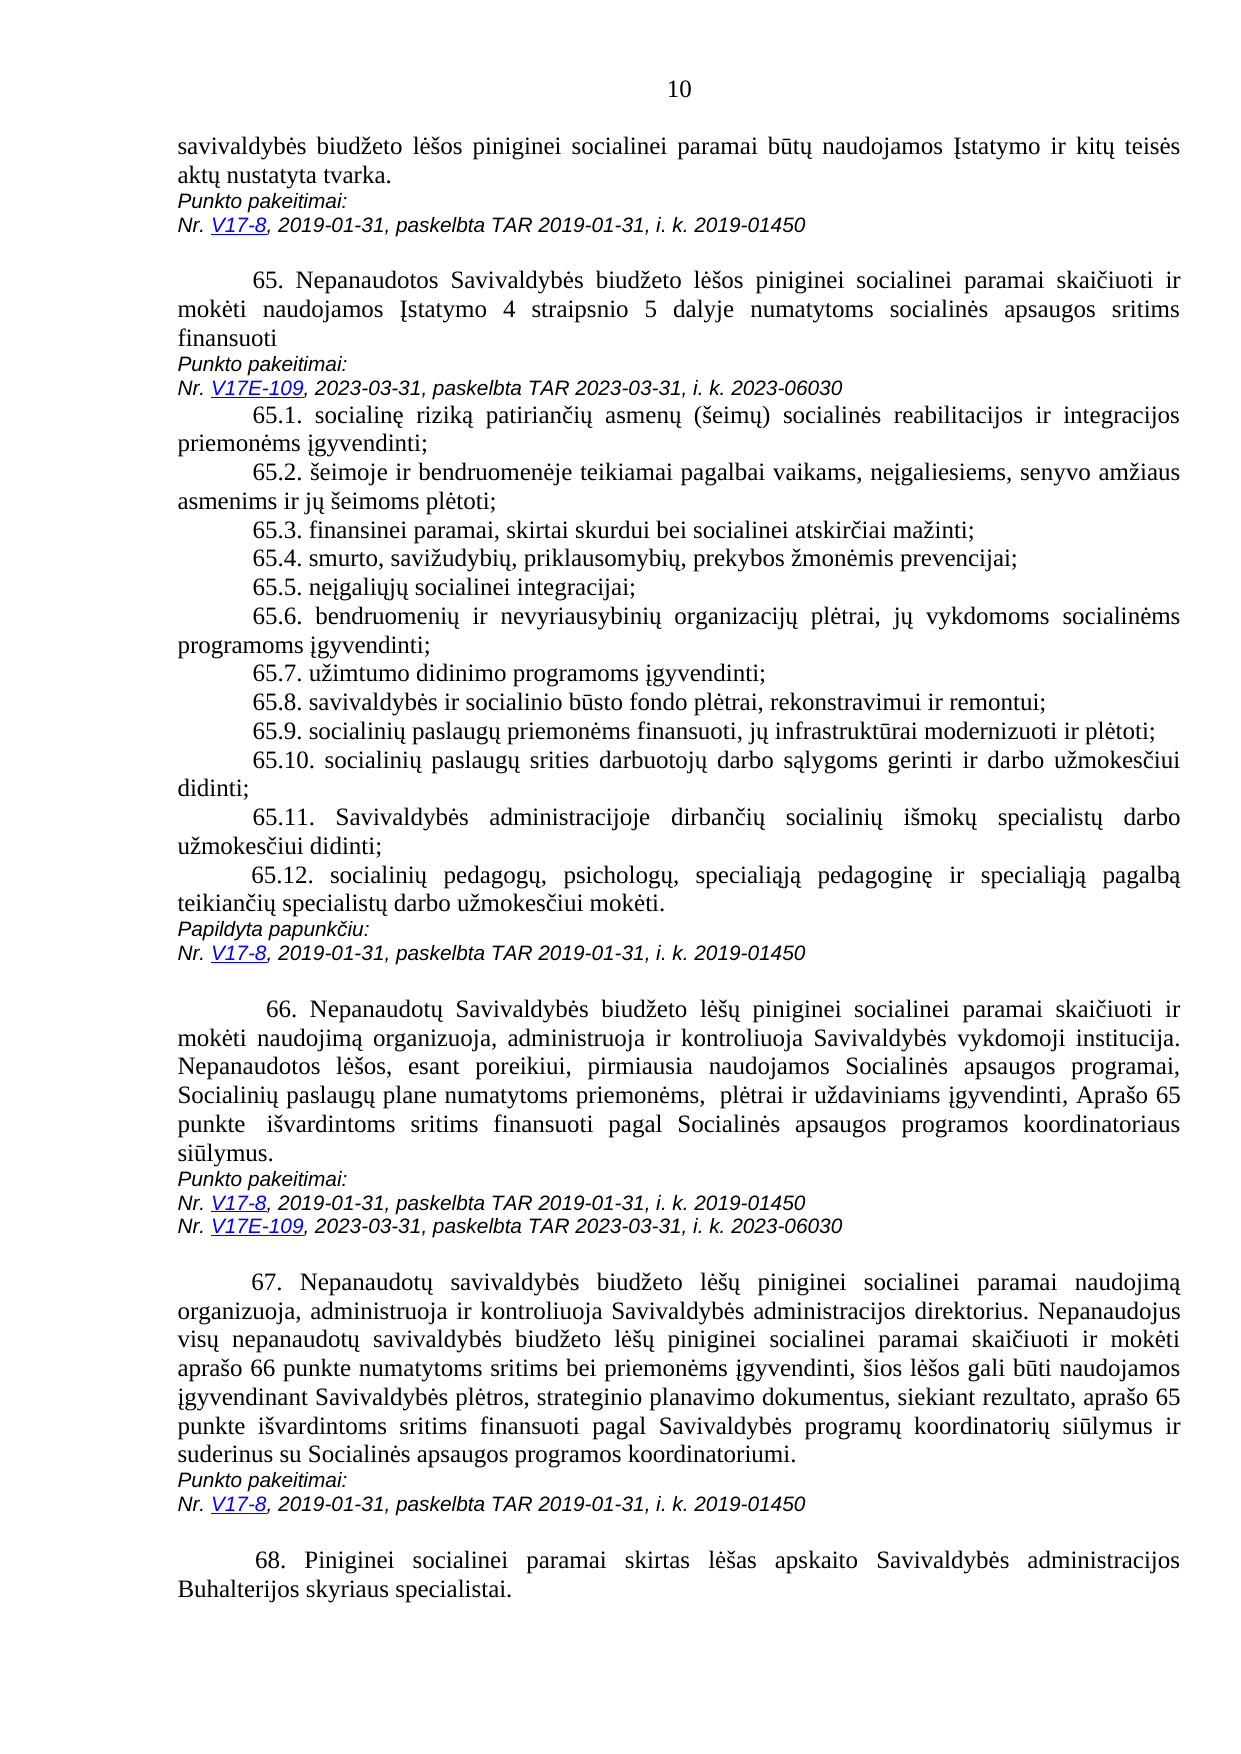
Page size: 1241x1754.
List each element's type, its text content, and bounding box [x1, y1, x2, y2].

text savivaldybės biudžeto lėšos piniginei socialinei paramai būtų naudojamos Įstatymo ir kitų teisės aktų nustatyta tvarka. [177, 131, 1181, 189]
text 65.12. socialinių pedagogų, psichologų, specialiąją pedagoginę ir specialiąją pagalbą teikiančių specialistų darbo užmokesčiui mokėti. [177, 860, 1181, 917]
text Nr. V17-8, 2019-01-31, paskelbta TAR 2019-01-31, i. k. 2019-01450 [177, 941, 1181, 965]
text 65.11. Savivaldybės administracijoje dirbančių socialinių išmokų specialistų darbo užmokesčiui didinti; [177, 802, 1181, 860]
text 65.4. smurto, savižudybių, priklausomybių, prekybos žmonėmis prevencijai; [177, 543, 1181, 572]
text Punkto pakeitimai: [177, 189, 1181, 213]
text 65.10. socialinių paslaugų srities darbuotojų darbo sąlygoms gerinti ir darbo užmokesčiui didinti; [177, 745, 1181, 802]
text 65.6. bendruomenių ir nevyriausybinių organizacijų plėtrai, jų vykdomoms socialinėms programoms įgyvendinti; [177, 601, 1181, 658]
text Punkto pakeitimai: [177, 1468, 1181, 1492]
text 65. Nepanaudotos Savivaldybės biudžeto lėšos piniginei socialinei paramai skaičiuoti ir mokėti naudojamos Įstatymo 4 straipsnio 5 dalyje numatytoms socialinės apsaugos sritims finansuoti [177, 266, 1181, 352]
text Nr. V17-8, 2019-01-31, paskelbta TAR 2019-01-31, i. k. 2019-01450 [177, 1492, 1181, 1516]
text Papildyta papunkčiu: [177, 917, 1181, 941]
text 65.8. savivaldybės ir socialinio būsto fondo plėtrai, rekonstravimui ir remontui; [177, 687, 1181, 716]
text 66. Nepanaudotų Savivaldybės biudžeto lėšų piniginei socialinei paramai skaičiuoti ir mokėti naudojimą organizuoja, administruoja ir kontroliuoja Savivaldybės vykdomoji institucija. Nepanaudotos lėšos, esant poreikiui, pirmiausia naudojamos Socialinės apsaugos programai, Socialinių paslaugų plane numatytoms priemonėms, plėtrai ir uždaviniams įgyvendinti, Aprašo 65 punkte išvardintoms sritims finansuoti pagal Socialinės apsaugos programos koordinatoriaus siūlymus. [177, 994, 1181, 1166]
text 65.7. užimtumo didinimo programoms įgyvendinti; [177, 658, 1181, 687]
text Nr. V17-8, 2019-01-31, paskelbta TAR 2019-01-31, i. k. 2019-01450 [177, 1190, 1181, 1214]
text Nr. V17E-109, 2023-03-31, paskelbta TAR 2023-03-31, i. k. 2023-06030 [177, 1214, 1181, 1238]
text 65.3. finansinei paramai, skirtai skurdui bei socialinei atskirčiai mažinti; [177, 515, 1181, 543]
text 65.5. neįgaliųjų socialinei integracijai; [177, 572, 1181, 601]
text Nr. V17-8, 2019-01-31, paskelbta TAR 2019-01-31, i. k. 2019-01450 [177, 213, 1181, 237]
text Nr. V17E-109, 2023-03-31, paskelbta TAR 2023-03-31, i. k. 2023-06030 [177, 376, 1181, 400]
text 65.9. socialinių paslaugų priemonėms finansuoti, jų infrastruktūrai modernizuoti ir plėtoti; [177, 716, 1181, 745]
text 68. Piniginei socialinei paramai skirtas lėšas apskaito Savivaldybės administracijos Buhalterijos skyriaus specialistai. [177, 1545, 1181, 1602]
text Punkto pakeitimai: [177, 352, 1181, 376]
text 65.1. socialinę riziką patiriančių asmenų (šeimų) socialinės reabilitacijos ir integracijos priemonėms įgyvendinti; [177, 400, 1181, 457]
text 65.2. šeimoje ir bendruomenėje teikiamai pagalbai vaikams, neįgaliesiems, senyvo amžiaus asmenims ir jų šeimoms plėtoti; [177, 457, 1181, 515]
text 67. Nepanaudotų savivaldybės biudžeto lėšų piniginei socialinei paramai naudojimą organizuoja, administruoja ir kontroliuoja Savivaldybės administracijos direktorius. Nepanaudojus visų nepanaudotų savivaldybės biudžeto lėšų piniginei socialinei paramai skaičiuoti ir mokėti aprašo 66 punkte numatytoms sritims bei priemonėms įgyvendinti, šios lėšos gali būti naudojamos įgyvendinant Savivaldybės plėtros, strateginio planavimo dokumentus, siekiant rezultato, aprašo 65 punkte išvardintoms sritims finansuoti pagal Savivaldybės programų koordinatorių siūlymus ir suderinus su Socialinės apsaugos programos koordinatoriumi. [177, 1267, 1181, 1468]
text Punkto pakeitimai: [177, 1166, 1181, 1190]
